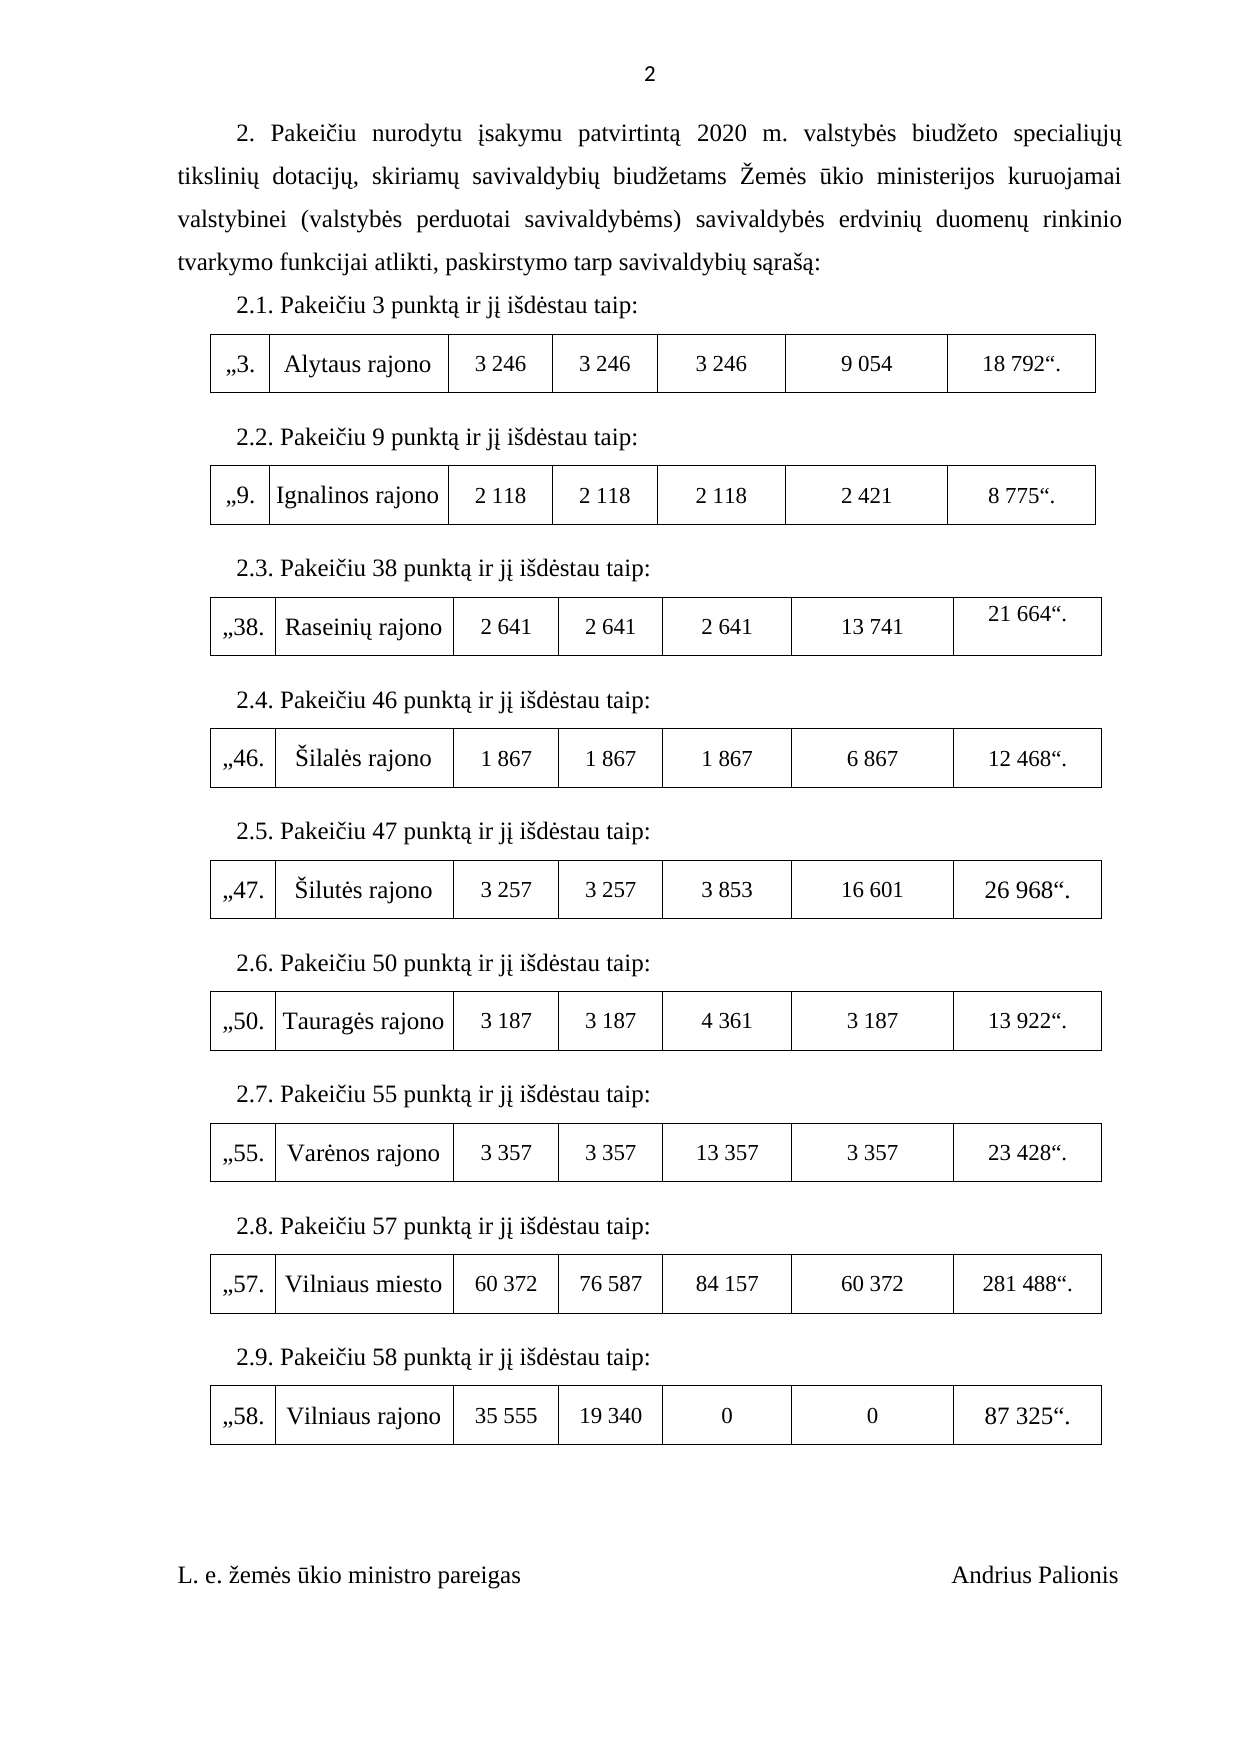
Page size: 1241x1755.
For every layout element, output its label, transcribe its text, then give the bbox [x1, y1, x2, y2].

table_header 3. [1145, 860, 1240, 918]
table_header [1102, 1123, 1145, 1181]
table_header [177, 597, 210, 655]
table_header 4 361 [663, 992, 791, 1049]
table_header [177, 334, 210, 392]
table_header „58. [211, 1386, 275, 1444]
table_header „3. [211, 335, 269, 392]
table_header [1102, 728, 1145, 787]
text 2.2. Pakeičiu 9 punktą ir jį išdėstau taip: [177, 422, 1122, 451]
table_header Ignalinos rajono [270, 466, 448, 524]
table_header „38. [211, 598, 275, 655]
table_header [177, 1254, 210, 1312]
table_header Alytaus rajono [270, 335, 448, 392]
table_header 3 357 [559, 1124, 662, 1181]
table_header 23 428“. [954, 1124, 1101, 1181]
table_header Vilniaus miesto [276, 1255, 453, 1312]
table_header 21 664“. [954, 598, 1101, 655]
table_header 2 118 [449, 466, 552, 524]
table_header 3 246 [553, 335, 657, 392]
table_header 2 641 [454, 598, 558, 655]
table_header Raseinių rajono [276, 598, 453, 655]
table_header 3 187 [559, 992, 662, 1049]
table_header [1096, 465, 1139, 524]
table_header 12 468“. [954, 729, 1101, 787]
table_header 3. [1145, 728, 1240, 787]
table_header 3. [1145, 991, 1240, 1049]
table_header 60 372 [792, 1255, 953, 1312]
table_header 3 187 [792, 992, 953, 1049]
table_header 87 325“. [954, 1386, 1101, 1444]
text 2.6. Pakeičiu 50 punktą ir jį išdėstau taip: [177, 948, 1122, 977]
table_header „47. [211, 861, 275, 918]
table_header 8 775“. [948, 466, 1095, 524]
table_header 26 968“. [954, 861, 1101, 918]
table_header 2 641 [663, 598, 791, 655]
table_header „46. [211, 729, 275, 787]
text 2. Pakeičiu nurodytu įsakymu patvirtintą 2020 m. valstybės biudžeto specialiųjų tikslinių dotacijų, skiriamų savivaldybių biudžetams Žemės ūkio ministerijos kuruojamai valstybinei (valstybės perduotai savivaldybėms) savivaldybės erdvinių duomenų rinkinio tvarkymo funkcijai atlikti, paskirstymo tarp savivaldybių sąrašą: [177, 118, 1122, 276]
text 2.5. Pakeičiu 47 punktą ir jį išdėstau taip: [177, 816, 1122, 845]
table_header [1102, 860, 1145, 918]
table_header [177, 465, 210, 524]
table_header 3 187 [454, 992, 558, 1049]
table_header Vilniaus rajono [276, 1386, 453, 1444]
text 2.7. Pakeičiu 55 punktą ir jį išdėstau taip: [177, 1079, 1122, 1108]
table_header 13 741 [792, 598, 953, 655]
table_header [177, 728, 210, 787]
table_header 2 118 [553, 466, 657, 524]
table_header 3. [1145, 1123, 1240, 1181]
table_header Šilalės rajono [276, 729, 453, 787]
table_header [1102, 597, 1145, 655]
table_header 19 340 [559, 1386, 662, 1444]
table_header 76 587 [559, 1255, 662, 1312]
table_header 3. [1145, 597, 1240, 655]
table_header 3 853 [663, 861, 791, 918]
table_header 3 246 [658, 335, 785, 392]
text 2.4. Pakeičiu 46 punktą ir jį išdėstau taip: [177, 685, 1122, 714]
table_header „55. [211, 1124, 275, 1181]
table_header 3 357 [454, 1124, 558, 1181]
table_header [1102, 1385, 1145, 1444]
table_header 6 867 [792, 729, 953, 787]
table_header Šilutės rajono [276, 861, 453, 918]
table_header 3. [1145, 1254, 1240, 1312]
table_header 3 357 [792, 1124, 953, 1181]
text 2.1. Pakeičiu 3 punktą ir jį išdėstau taip: [177, 291, 1122, 319]
table_header [1102, 1254, 1145, 1312]
table_header 60 372 [454, 1255, 558, 1312]
table_header [177, 1123, 210, 1181]
table_header [1102, 991, 1145, 1049]
table_header 3. [1140, 465, 1240, 524]
table_header 3 246 [449, 335, 552, 392]
table_header 9 054 [786, 335, 947, 392]
table_header 2 421 [786, 466, 947, 524]
table_header 1 867 [454, 729, 558, 787]
table_header „9. [211, 466, 269, 524]
table_header „50. [211, 992, 275, 1049]
table_header 84 157 [663, 1255, 791, 1312]
table_header [177, 1385, 210, 1444]
table_header 2 641 [559, 598, 662, 655]
text 2.8. Pakeičiu 57 punktą ir jį išdėstau taip: [177, 1211, 1122, 1239]
table_header 3 257 [559, 861, 662, 918]
text 2.3. Pakeičiu 38 punktą ir jį išdėstau taip: [177, 553, 1122, 582]
table_header 0 [792, 1386, 953, 1444]
table_header 3. [1140, 334, 1240, 392]
table_header 13 357 [663, 1124, 791, 1181]
table_header „57. [211, 1255, 275, 1312]
table_header [177, 991, 210, 1049]
table_header 13 922“. [954, 992, 1101, 1049]
table_header 3 257 [454, 861, 558, 918]
table_header 281 488“. [954, 1255, 1101, 1312]
table_header 18 792“. [948, 335, 1095, 392]
table_header [1096, 334, 1139, 392]
text L. e. žemės ūkio ministro pareigas Andrius Palionis [177, 1560, 1122, 1589]
table_header 1 867 [559, 729, 662, 787]
table_header 3. [1145, 1385, 1240, 1444]
text 2.9. Pakeičiu 58 punktą ir jį išdėstau taip: [177, 1342, 1122, 1371]
table_header 2 118 [658, 466, 785, 524]
table_header Tauragės rajono [276, 992, 453, 1049]
table_header 35 555 [454, 1386, 558, 1444]
table_header Varėnos rajono [276, 1124, 453, 1181]
table_header 0 [663, 1386, 791, 1444]
table_header [177, 860, 210, 918]
table_header 1 867 [663, 729, 791, 787]
table_header 16 601 [792, 861, 953, 918]
